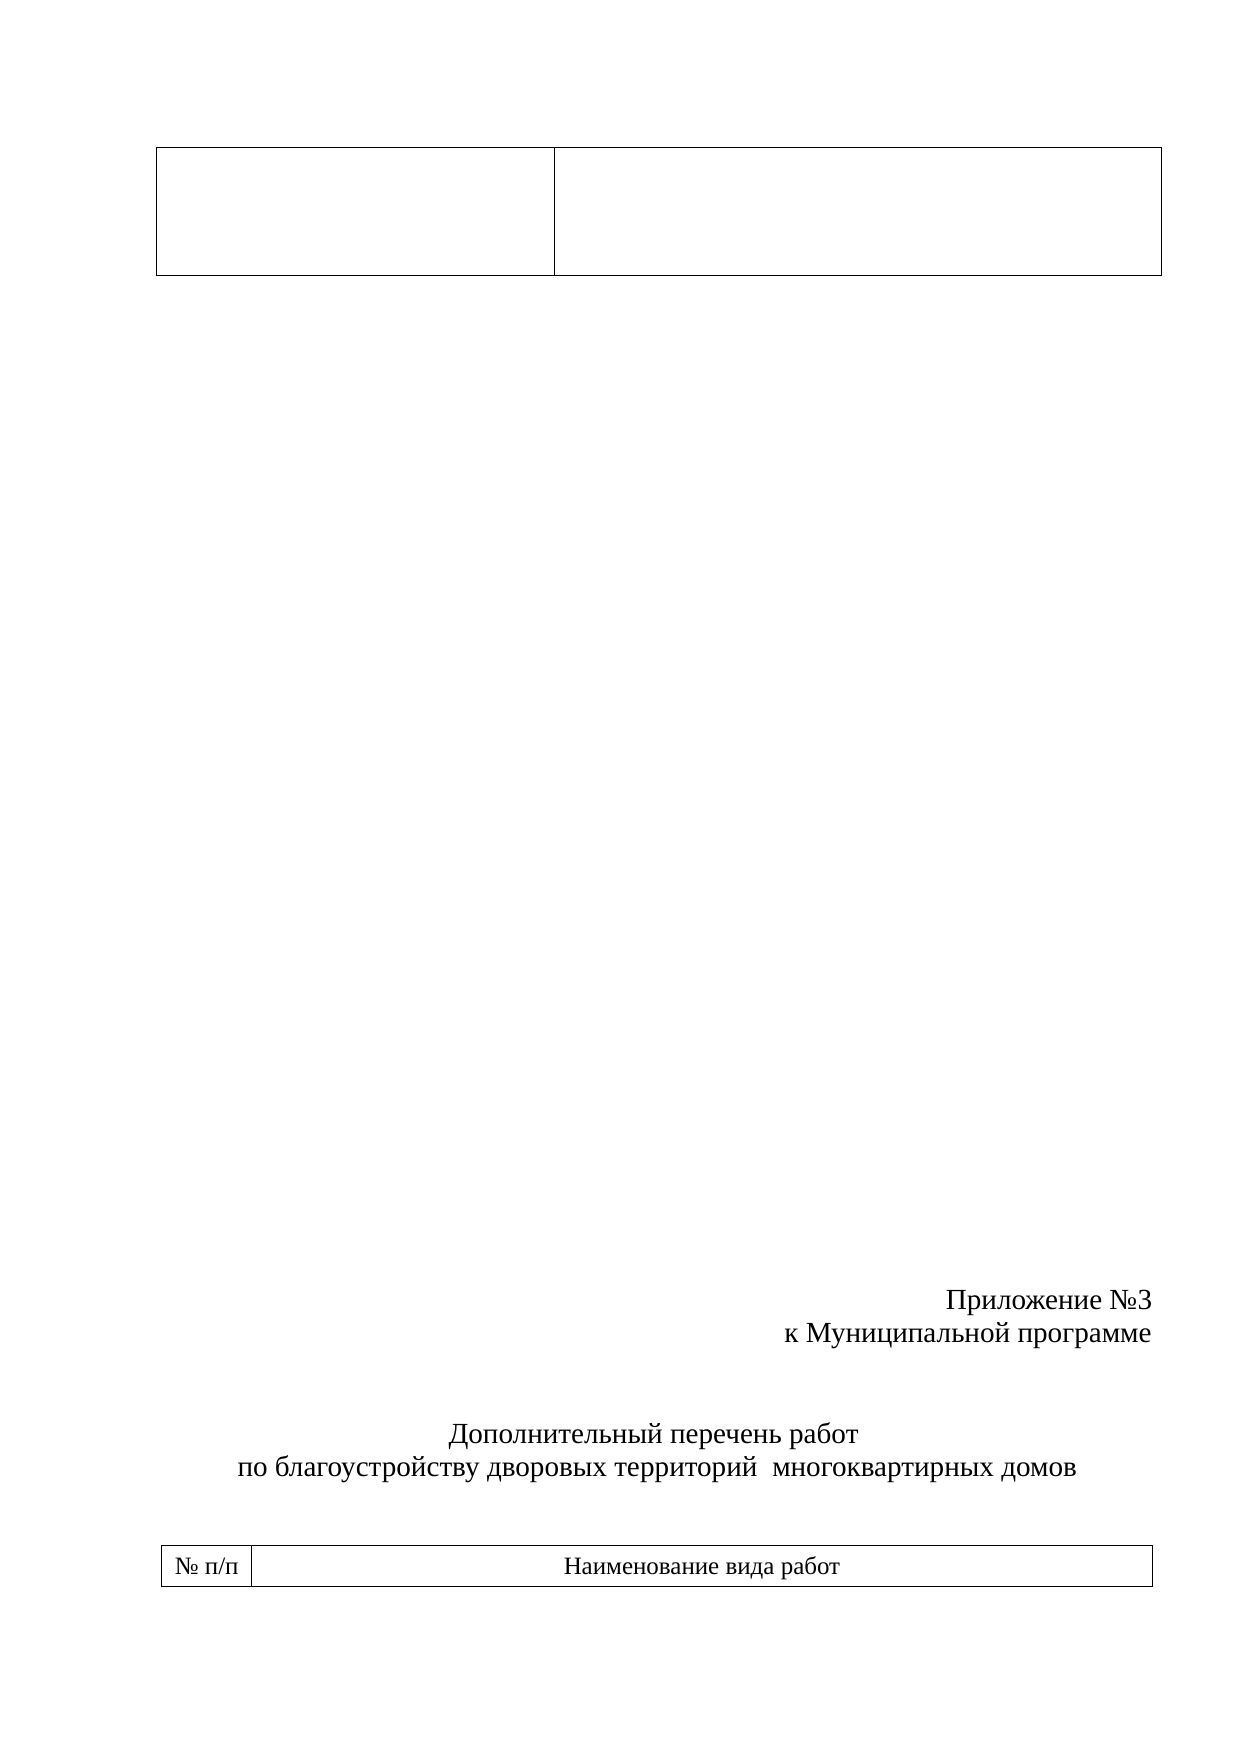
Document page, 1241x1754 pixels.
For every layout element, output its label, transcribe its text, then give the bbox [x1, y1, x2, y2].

text Приложение №3 [162, 1282, 1152, 1315]
text по благоустройству дворовых территорий многоквартирных домов [162, 1449, 1152, 1483]
table_cell [555, 148, 1161, 274]
text к Муниципальной программе [162, 1315, 1152, 1349]
text Дополнительный перечень работ [162, 1416, 1152, 1449]
table_header Наименование вида работ [252, 1546, 1152, 1586]
table_cell [157, 148, 554, 274]
table_header № п/п [162, 1546, 251, 1586]
